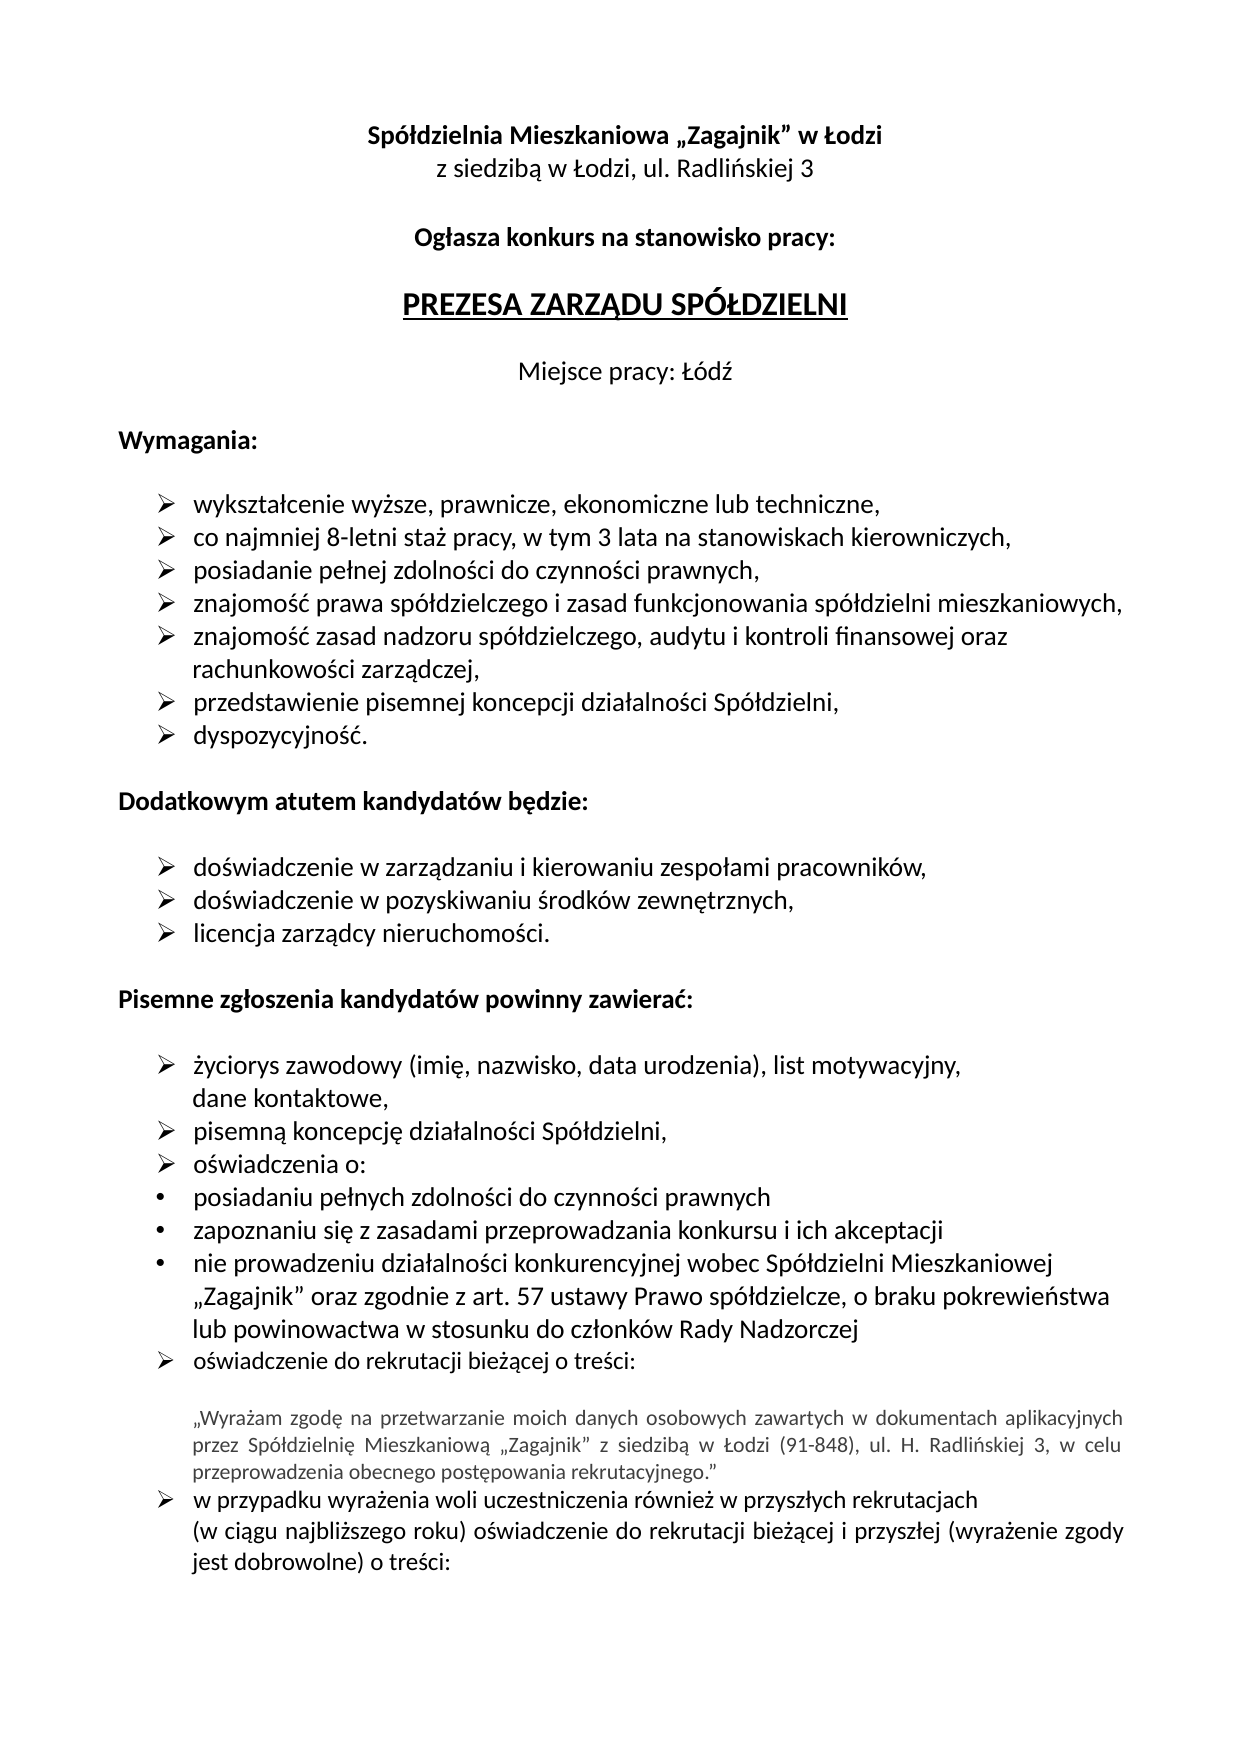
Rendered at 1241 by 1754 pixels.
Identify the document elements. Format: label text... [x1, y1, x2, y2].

list życiorys zawodowy (imię, nazwisko, data urodzenia), list motywacyjny, [156, 1048, 1132, 1081]
text Miejsce pracy: Łódź [118, 354, 1132, 388]
text Spółdzielnia Mieszkaniowa „Zagajnik” w Łodzi [118, 118, 1132, 151]
list licencja zarządcy nieruchomości. [156, 916, 1132, 949]
list dyspozycyjność. [156, 718, 1132, 751]
list w przypadku wyrażenia woli uczestniczenia również w przyszłych rekrutacjach [156, 1484, 1132, 1515]
list co najmniej 8-letni staż pracy, w tym 3 lata na stanowiskach kierowniczych, [156, 520, 1132, 553]
text rachunkowości zarządczej, [118, 652, 1132, 685]
text lub powinowactwa w stosunku do członków Rady Nadzorczej [118, 1312, 1132, 1345]
text dane kontaktowe, [118, 1081, 1132, 1114]
list przedstawienie pisemnej koncepcji działalności Spółdzielni, [156, 685, 1132, 718]
list pisemną koncepcję działalności Spółdzielni, [156, 1114, 1132, 1147]
list wykształcenie wyższe, prawnicze, ekonomiczne lub techniczne, [156, 487, 1132, 520]
text „Wyrażam zgodę na przetwarzanie moich danych osobowych zawartych w dokumentach aplikacyjnych przez Spółdzielnię Mieszkaniową „Zagajnik” z siedzibą w Łodzi (91-848), ul. H. Radlińskiej 3, w celu przeprowadzenia obecnego postępowania rekrutacyjnego.” [118, 1404, 1132, 1484]
text „Zagajnik” oraz zgodnie z art. 57 ustawy Prawo spółdzielcze, o braku pokrewieństwa [118, 1279, 1132, 1312]
list posiadaniu pełnych zdolności do czynności prawnych [156, 1180, 1132, 1213]
list posiadanie pełnej zdolności do czynności prawnych, [156, 553, 1132, 586]
list doświadczenie w pozyskiwaniu środków zewnętrznych, [156, 883, 1132, 916]
list znajomość zasad nadzoru spółdzielczego, audytu i kontroli finansowej oraz [156, 619, 1132, 652]
text (w ciągu najbliższego roku) oświadczenie do rekrutacji bieżącej i przyszłej (wyrażenie zgody jest dobrowolne) o treści: [118, 1515, 1132, 1576]
text Dodatkowym atutem kandydatów będzie: [118, 784, 1132, 817]
list oświadczenie do rekrutacji bieżącej o treści: [156, 1345, 1132, 1376]
text Wymagania: [118, 423, 1132, 456]
list zapoznaniu się z zasadami przeprowadzania konkursu i ich akceptacji [156, 1213, 1132, 1246]
list znajomość prawa spółdzielczego i zasad funkcjonowania spółdzielni mieszkaniowych, [156, 586, 1132, 619]
list doświadczenie w zarządzaniu i kierowaniu zespołami pracowników, [156, 850, 1132, 883]
text z siedzibą w Łodzi, ul. Radlińskiej 3 [118, 151, 1132, 184]
list nie prowadzeniu działalności konkurencyjnej wobec Spółdzielni Mieszkaniowej [156, 1246, 1132, 1279]
text Ogłasza konkurs na stanowisko pracy: [118, 220, 1132, 253]
text Pisemne zgłoszenia kandydatów powinny zawierać: [118, 982, 1132, 1015]
list oświadczenia o: [156, 1147, 1132, 1180]
text PREZESA ZARZĄDU SPÓŁDZIELNI [118, 283, 1132, 324]
